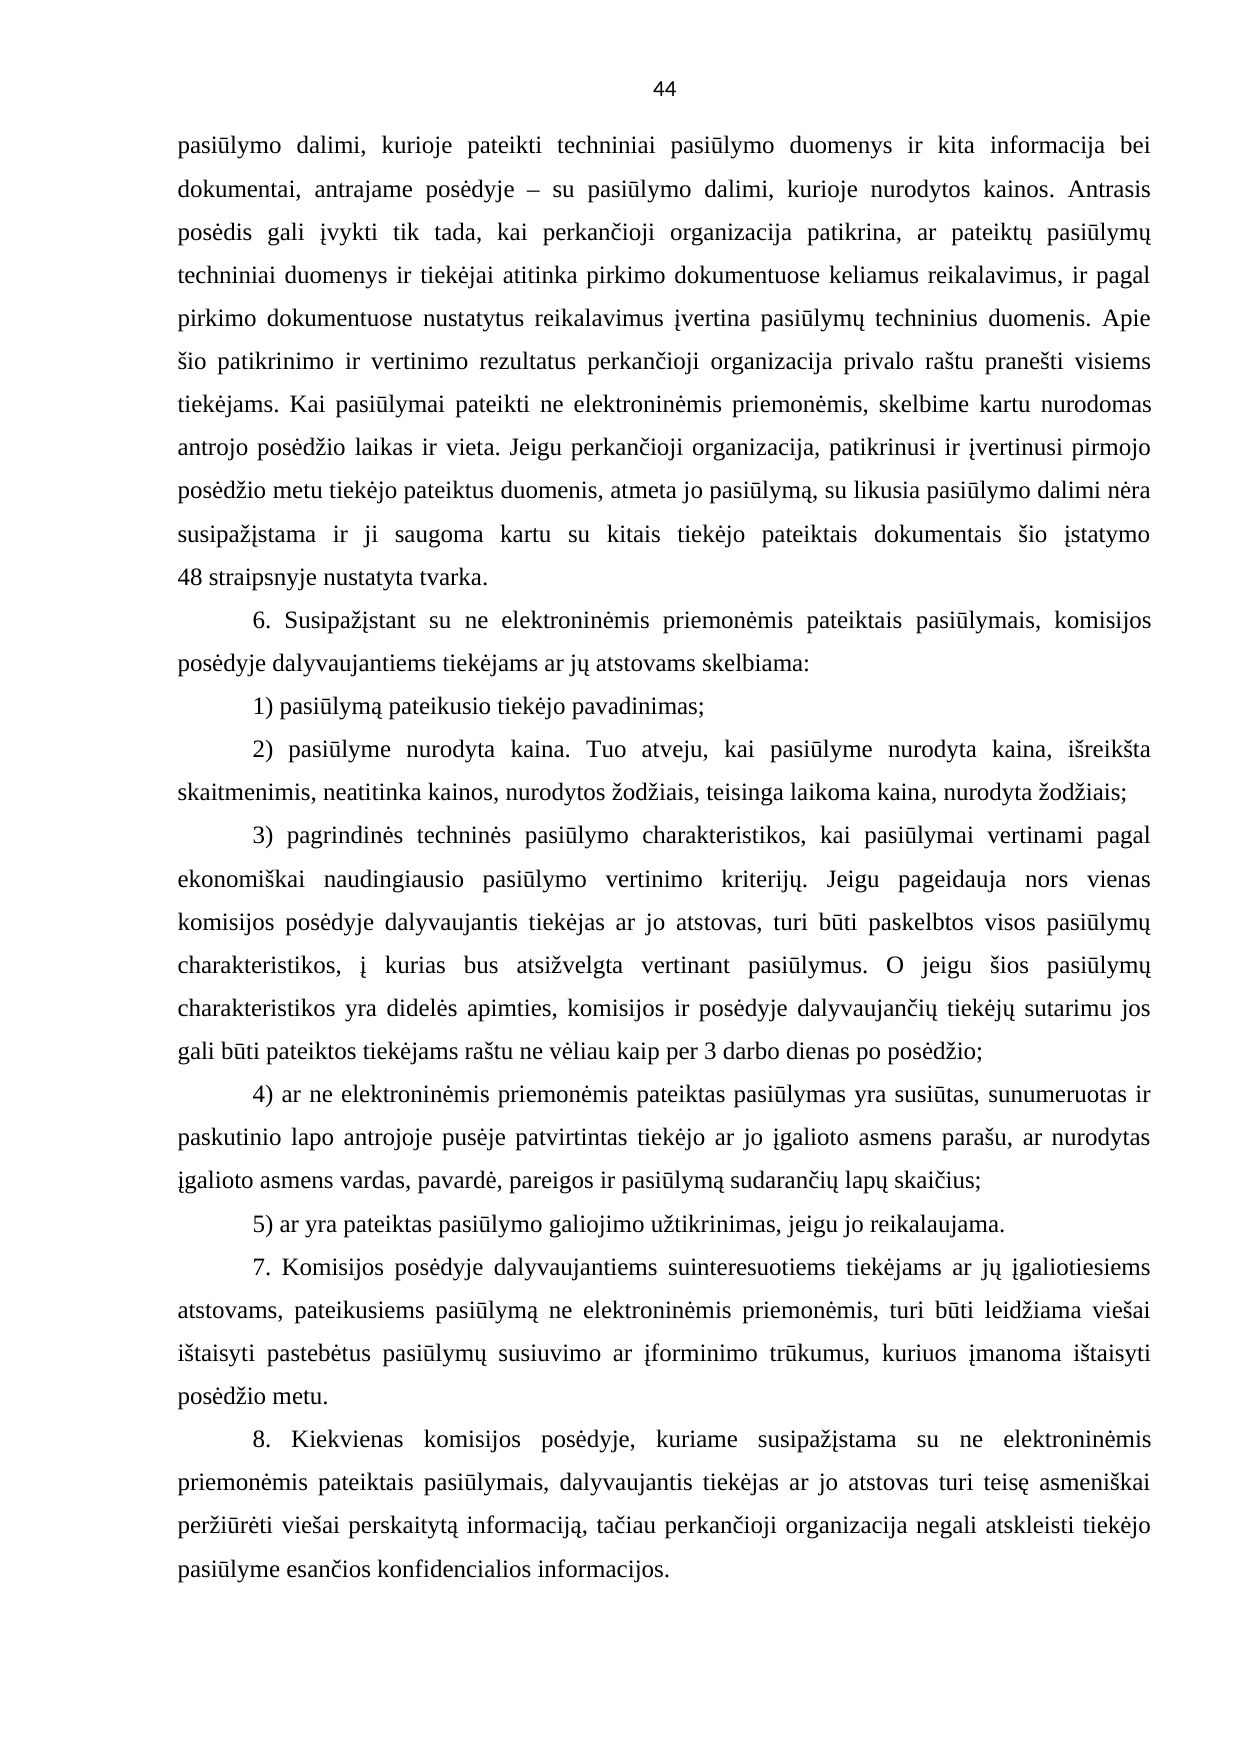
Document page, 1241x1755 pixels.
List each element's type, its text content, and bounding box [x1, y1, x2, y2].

text 5) ar yra pateiktas pasiūlymo galiojimo užtikrinimas, jeigu jo reikalaujama. [177, 1209, 1152, 1237]
text 1) pasiūlymą pateikusio tiekėjo pavadinimas; [177, 691, 1152, 720]
text 3) pagrindinės techninės pasiūlymo charakteristikos, kai pasiūlymai vertinami pagal ekonomiškai naudingiausio pasiūlymo vertinimo kriterijų. Jeigu pageidauja nors vienas komisijos posėdyje dalyvaujantis tiekėjas ar jo atstovas, turi būti paskelbtos visos pasiūlymų charakteristikos, į kurias bus atsižvelgta vertinant pasiūlymus. O jeigu šios pasiūlymų charakteristikos yra didelės apimties, komisijos ir posėdyje dalyvaujančių tiekėjų sutarimu jos gali būti pateiktos tiekėjams raštu ne vėliau kaip per 3 darbo dienas po posėdžio; [177, 821, 1152, 1065]
text 4) ar ne elektroninėmis priemonėmis pateiktas pasiūlymas yra susiūtas, sunumeruotas ir paskutinio lapo antrojoje pusėje patvirtintas tiekėjo ar jo įgalioto asmens parašu, ar nurodytas įgalioto asmens vardas, pavardė, pareigos ir pasiūlymą sudarančių lapų skaičius; [177, 1079, 1152, 1194]
text pasiūlymo dalimi, kurioje pateikti techniniai pasiūlymo duomenys ir kita informacija bei dokumentai, antrajame posėdyje – su pasiūlymo dalimi, kurioje nurodytos kainos. Antrasis posėdis gali įvykti tik tada, kai perkančioji organizacija patikrina, ar pateiktų pasiūlymų techniniai duomenys ir tiekėjai atitinka pirkimo dokumentuose keliamus reikalavimus, ir pagal pirkimo dokumentuose nustatytus reikalavimus įvertina pasiūlymų techninius duomenis. Apie šio patikrinimo ir vertinimo rezultatus perkančioji organizacija privalo raštu pranešti visiems tiekėjams. Kai pasiūlymai pateikti ne elektroninėmis priemonėmis, skelbime kartu nurodomas antrojo posėdžio laikas ir vieta. Jeigu perkančioji organizacija, patikrinusi ir įvertinusi pirmojo posėdžio metu tiekėjo pateiktus duomenis, atmeta jo pasiūlymą, su likusia pasiūlymo dalimi nėra susipažįstama ir ji saugoma kartu su kitais tiekėjo pateiktais dokumentais šio įstatymo 48 straipsnyje nustatyta tvarka. [177, 131, 1152, 591]
text 2) pasiūlyme nurodyta kaina. Tuo atveju, kai pasiūlyme nurodyta kaina, išreikšta skaitmenimis, neatitinka kainos, nurodytos žodžiais, teisinga laikoma kaina, nurodyta žodžiais; [177, 734, 1152, 806]
text 6. Susipažįstant su ne elektroninėmis priemonėmis pateiktais pasiūlymais, komisijos posėdyje dalyvaujantiems tiekėjams ar jų atstovams skelbiama: [177, 605, 1152, 677]
text 8. Kiekvienas komisijos posėdyje, kuriame susipažįstama su ne elektroninėmis priemonėmis pateiktais pasiūlymais, dalyvaujantis tiekėjas ar jo atstovas turi teisę asmeniškai peržiūrėti viešai perskaitytą informaciją, tačiau perkančioji organizacija negali atskleisti tiekėjo pasiūlyme esančios konfidencialios informacijos. [177, 1424, 1152, 1582]
text 7. Komisijos posėdyje dalyvaujantiems suinteresuotiems tiekėjams ar jų įgaliotiesiems atstovams, pateikusiems pasiūlymą ne elektroninėmis priemonėmis, turi būti leidžiama viešai ištaisyti pastebėtus pasiūlymų susiuvimo ar įforminimo trūkumus, kuriuos įmanoma ištaisyti posėdžio metu. [177, 1252, 1152, 1410]
